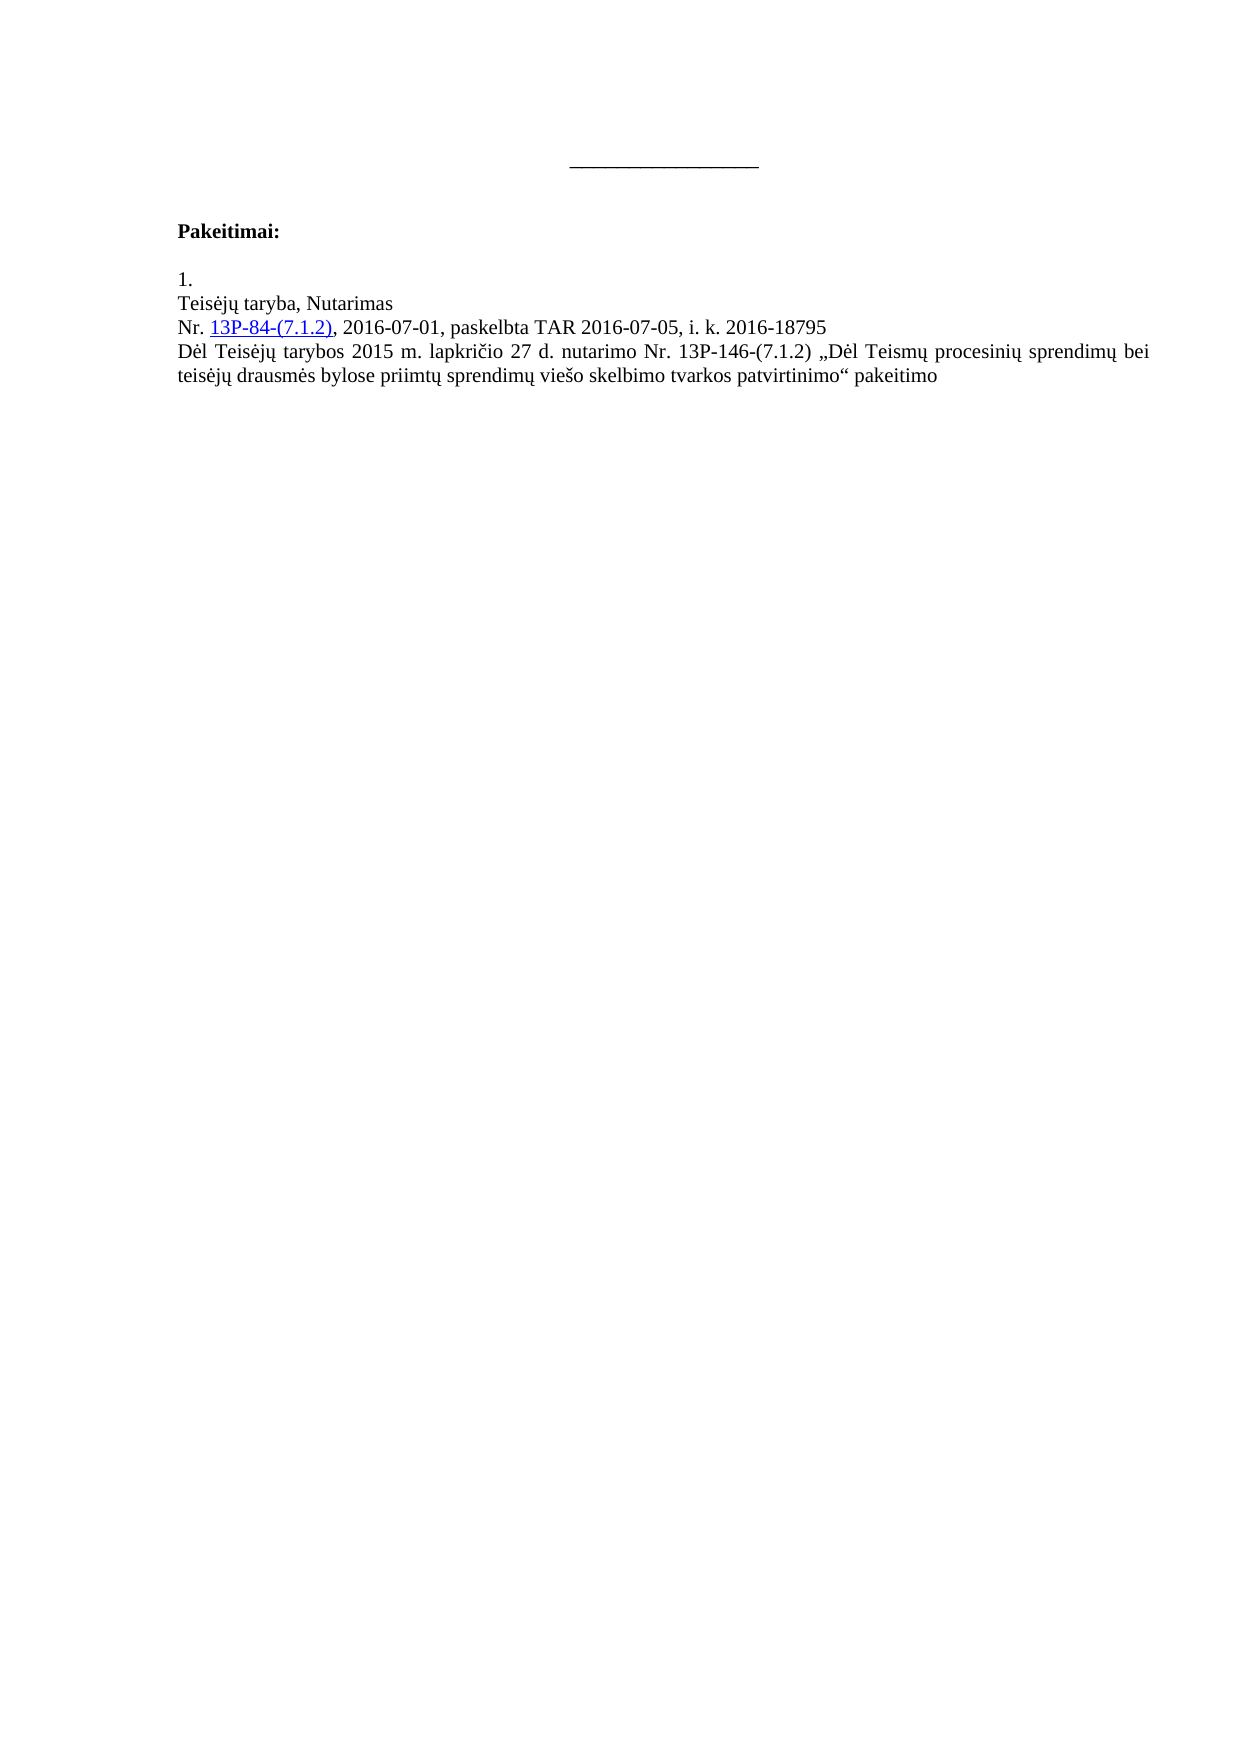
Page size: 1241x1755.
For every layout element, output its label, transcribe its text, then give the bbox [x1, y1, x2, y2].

text Nr. 13P-84-(7.1.2), 2016-07-01, paskelbta TAR 2016-07-05, i. k. 2016-18795 [177, 315, 1152, 339]
text Teisėjų taryba, Nutarimas [177, 291, 1152, 315]
text ________________ [177, 142, 1152, 171]
text Dėl Teisėjų tarybos 2015 m. lapkričio 27 d. nutarimo Nr. 13P-146-(7.1.2) „Dėl Teismų procesinių sprendimų bei teisėjų drausmės bylose priimtų sprendimų viešo skelbimo tvarkos patvirtinimo“ pakeitimo [177, 339, 1152, 387]
text Pakeitimai: [177, 219, 1152, 243]
text 1. [177, 267, 1152, 291]
